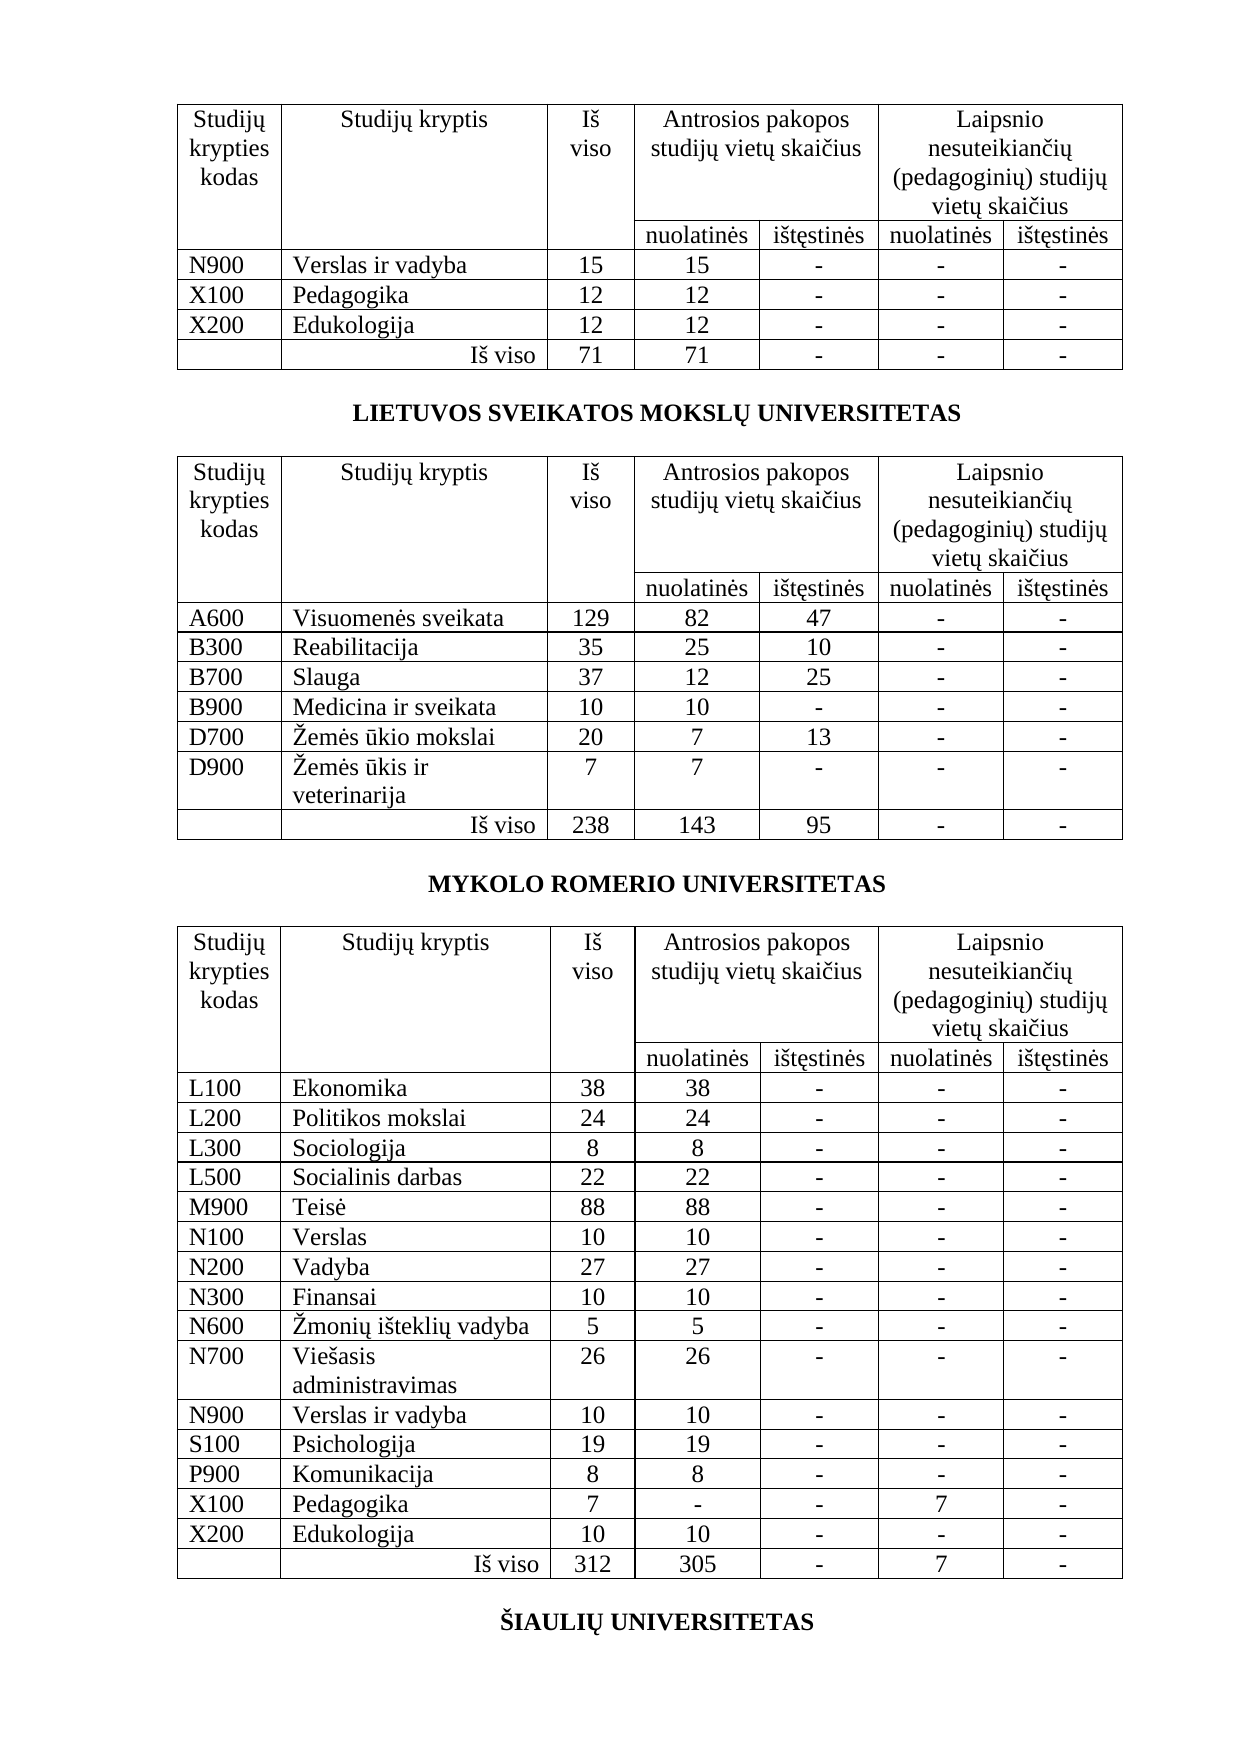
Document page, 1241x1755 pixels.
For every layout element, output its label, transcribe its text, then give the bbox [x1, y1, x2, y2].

table_cell N300 [178, 1282, 280, 1310]
table_cell - [879, 633, 1003, 661]
table_cell X100 [178, 1489, 280, 1518]
table_header Studijų kryptis [282, 105, 547, 249]
table_cell Žemės ūkis ir veterinarija [282, 752, 547, 809]
table_cell N200 [178, 1252, 280, 1281]
table_cell 95 [760, 810, 878, 839]
table_cell - [879, 1222, 1003, 1251]
table_cell 35 [548, 633, 634, 661]
table_cell - [1004, 1073, 1122, 1102]
table_cell - [879, 250, 1003, 279]
table_cell - [1004, 1519, 1122, 1548]
table_cell Edukologija [281, 1519, 550, 1548]
table_cell - [1004, 1430, 1122, 1458]
table_cell - [1004, 1311, 1122, 1340]
table_cell - [761, 1549, 878, 1577]
table_cell 143 [635, 810, 759, 839]
table_header Laipsnio nesuteikiančių (pedagoginių) studijų vietų skaičius [879, 927, 1122, 1042]
table_cell Sociologija [281, 1133, 550, 1161]
table_cell 12 [635, 280, 759, 309]
table_cell D700 [178, 722, 281, 751]
table_cell N900 [178, 250, 281, 279]
table_cell 10 [551, 1400, 634, 1428]
table_cell Medicina ir sveikata [282, 692, 547, 721]
table_cell nuolatinės [635, 221, 759, 249]
table_cell 88 [551, 1192, 634, 1221]
table_header Iš viso [548, 105, 634, 249]
table_cell Žmonių išteklių vadyba [281, 1311, 550, 1340]
table_cell - [1004, 1282, 1122, 1310]
table_cell 238 [548, 810, 634, 839]
table_cell nuolatinės [636, 1043, 760, 1072]
table_cell - [761, 1341, 878, 1399]
table_cell 27 [636, 1252, 760, 1281]
table_cell 10 [636, 1222, 760, 1251]
table_cell 71 [635, 340, 759, 368]
table_cell - [761, 1311, 878, 1340]
table_cell - [879, 1073, 1003, 1102]
table_cell Iš viso [281, 1549, 550, 1577]
table_cell - [1004, 1341, 1122, 1399]
table_cell 88 [636, 1192, 760, 1221]
table_cell - [1004, 1222, 1122, 1251]
table_cell 25 [760, 662, 878, 691]
table_cell 27 [551, 1252, 634, 1281]
table_cell 19 [636, 1430, 760, 1458]
table_cell Vadyba [281, 1252, 550, 1281]
table_cell 10 [636, 1282, 760, 1310]
table_cell Viešasis administravimas [281, 1341, 550, 1399]
table_cell - [1004, 340, 1122, 368]
table_cell [178, 810, 281, 839]
table_cell - [761, 1430, 878, 1458]
table_cell 38 [636, 1073, 760, 1102]
table_cell N600 [178, 1311, 280, 1340]
table_cell 7 [879, 1549, 1003, 1577]
table_cell - [879, 1192, 1003, 1221]
table_cell 12 [635, 662, 759, 691]
table_cell - [1004, 603, 1122, 631]
table_header Laipsnio nesuteikiančių (pedagoginių) studijų vietų skaičius [879, 105, 1122, 219]
table_header Antrosios pakopos studijų vietų skaičius [635, 105, 878, 219]
table_header Studijų krypties kodas [178, 105, 281, 249]
table_cell 5 [636, 1311, 760, 1340]
table_cell - [879, 603, 1003, 631]
table_cell Pedagogika [281, 1489, 550, 1518]
table_cell 25 [635, 633, 759, 661]
table_cell 10 [636, 1519, 760, 1548]
table_header Antrosios pakopos studijų vietų skaičius [636, 927, 878, 1042]
table_cell - [761, 1222, 878, 1251]
table_header Studijų krypties kodas [178, 457, 281, 602]
table_cell - [1004, 810, 1122, 839]
table_cell - [879, 810, 1003, 839]
table_cell 305 [636, 1549, 760, 1577]
table_cell nuolatinės [879, 221, 1003, 249]
table_cell - [1004, 633, 1122, 661]
table_cell ištęstinės [1004, 221, 1122, 249]
table_cell - [1004, 280, 1122, 309]
table_cell N100 [178, 1222, 280, 1251]
table_cell - [879, 1400, 1003, 1428]
table_cell - [761, 1519, 878, 1548]
table_cell ištęstinės [1004, 573, 1122, 602]
table_cell 19 [551, 1430, 634, 1458]
table_cell 26 [636, 1341, 760, 1399]
table_cell Edukologija [282, 310, 547, 339]
table_cell 10 [551, 1222, 634, 1251]
table_cell 129 [548, 603, 634, 631]
table_cell Žemės ūkio mokslai [282, 722, 547, 751]
table_cell - [760, 692, 878, 721]
table_cell 7 [635, 752, 759, 809]
table_cell - [761, 1073, 878, 1102]
table_cell 8 [636, 1133, 760, 1161]
table_cell - [879, 310, 1003, 339]
table_cell Psichologija [281, 1430, 550, 1458]
table_cell 10 [548, 692, 634, 721]
table_cell 15 [548, 250, 634, 279]
table_cell - [879, 1252, 1003, 1281]
table_cell 13 [760, 722, 878, 751]
table_cell 47 [760, 603, 878, 631]
table_cell 10 [760, 633, 878, 661]
table_cell - [1004, 1252, 1122, 1281]
table_cell Verslas [281, 1222, 550, 1251]
table_cell 7 [551, 1489, 634, 1518]
table_cell - [879, 692, 1003, 721]
table_header Studijų kryptis [281, 927, 550, 1072]
table_cell 8 [551, 1133, 634, 1161]
table_cell 10 [636, 1400, 760, 1428]
table_cell Politikos mokslai [281, 1103, 550, 1132]
table_cell 71 [548, 340, 634, 368]
table_cell [178, 1549, 280, 1577]
table_cell - [879, 1459, 1003, 1488]
table_cell 37 [548, 662, 634, 691]
table_cell - [1004, 1133, 1122, 1161]
table_cell 7 [548, 752, 634, 809]
table_cell X200 [178, 1519, 280, 1548]
table_cell N900 [178, 1400, 280, 1428]
table_cell L500 [178, 1163, 280, 1191]
table_cell - [879, 1133, 1003, 1161]
table_cell - [761, 1489, 878, 1518]
table_cell - [1004, 1489, 1122, 1518]
table_header Studijų kryptis [282, 457, 547, 602]
table_cell - [1004, 1549, 1122, 1577]
table_cell ištęstinės [761, 1043, 878, 1072]
table_cell Visuomenės sveikata [282, 603, 547, 631]
table_cell 10 [551, 1282, 634, 1310]
table_cell Verslas ir vadyba [282, 250, 547, 279]
table_cell 5 [551, 1311, 634, 1340]
table_cell - [761, 1103, 878, 1132]
text ŠIAULIŲ UNIVERSITETAS [177, 1607, 1137, 1636]
table_cell 38 [551, 1073, 634, 1102]
table_cell 20 [548, 722, 634, 751]
table_cell - [761, 1133, 878, 1161]
table_cell - [879, 280, 1003, 309]
table_cell - [1004, 662, 1122, 691]
table_cell - [761, 1192, 878, 1221]
table_cell 15 [635, 250, 759, 279]
table_cell Pedagogika [282, 280, 547, 309]
table_cell M900 [178, 1192, 280, 1221]
table_cell - [1004, 692, 1122, 721]
table_cell P900 [178, 1459, 280, 1488]
table_cell - [760, 250, 878, 279]
text MYKOLO ROMERIO UNIVERSITETAS [177, 869, 1137, 897]
table_cell 7 [635, 722, 759, 751]
table_cell - [636, 1489, 760, 1518]
table_cell 7 [879, 1489, 1003, 1518]
table_cell - [760, 310, 878, 339]
table_header Antrosios pakopos studijų vietų skaičius [635, 457, 878, 572]
table_cell 8 [636, 1459, 760, 1488]
table_cell [178, 340, 281, 368]
table_cell ištęstinės [760, 573, 878, 602]
table_cell 26 [551, 1341, 634, 1399]
table_cell - [879, 1103, 1003, 1132]
table_header Laipsnio nesuteikiančių (pedagoginių) studijų vietų skaičius [879, 457, 1122, 572]
table_cell B700 [178, 662, 281, 691]
table_cell Slauga [282, 662, 547, 691]
table_cell X100 [178, 280, 281, 309]
table_cell - [1004, 1103, 1122, 1132]
table_header Studijų krypties kodas [178, 927, 280, 1072]
table_cell Finansai [281, 1282, 550, 1310]
table_cell - [761, 1282, 878, 1310]
table_cell - [761, 1400, 878, 1428]
table_cell A600 [178, 603, 281, 631]
table_cell - [1004, 722, 1122, 751]
table_cell 10 [635, 692, 759, 721]
table_cell - [879, 1311, 1003, 1340]
table_cell 12 [635, 310, 759, 339]
table_cell L300 [178, 1133, 280, 1161]
table_cell - [1004, 1459, 1122, 1488]
table_cell 22 [551, 1163, 634, 1191]
table_cell - [760, 280, 878, 309]
table_cell 22 [636, 1163, 760, 1191]
table_cell - [761, 1459, 878, 1488]
table_cell - [879, 1519, 1003, 1548]
table_cell - [879, 1282, 1003, 1310]
table_cell - [761, 1163, 878, 1191]
table_cell S100 [178, 1430, 280, 1458]
table_cell - [1004, 752, 1122, 809]
table_header Iš viso [551, 927, 634, 1072]
table_cell - [1004, 1163, 1122, 1191]
table_cell - [761, 1252, 878, 1281]
table_cell - [879, 340, 1003, 368]
table_cell ištęstinės [1004, 1043, 1122, 1072]
text LIETUVOS SVEIKATOS MOKSLŲ UNIVERSITETAS [177, 398, 1137, 427]
table_cell - [879, 662, 1003, 691]
table_cell 12 [548, 280, 634, 309]
table_cell Komunikacija [281, 1459, 550, 1488]
table_cell Reabilitacija [282, 633, 547, 661]
table_cell - [879, 1163, 1003, 1191]
table_cell B300 [178, 633, 281, 661]
table_cell nuolatinės [635, 573, 759, 602]
table_cell L200 [178, 1103, 280, 1132]
table_cell Iš viso [282, 810, 547, 839]
table_cell - [1004, 250, 1122, 279]
table_cell ištęstinės [760, 221, 878, 249]
table_cell - [1004, 1192, 1122, 1221]
table_cell 24 [636, 1103, 760, 1132]
table_cell Iš viso [282, 340, 547, 368]
table_cell Ekonomika [281, 1073, 550, 1102]
table_cell - [879, 1341, 1003, 1399]
table_cell B900 [178, 692, 281, 721]
table_cell nuolatinės [879, 1043, 1003, 1072]
table_cell Teisė [281, 1192, 550, 1221]
table_cell D900 [178, 752, 281, 809]
table_cell - [760, 340, 878, 368]
table_header Iš viso [548, 457, 634, 602]
table_cell Socialinis darbas [281, 1163, 550, 1191]
table_cell - [879, 752, 1003, 809]
table_cell 82 [635, 603, 759, 631]
table_cell 24 [551, 1103, 634, 1132]
table_cell Verslas ir vadyba [281, 1400, 550, 1428]
table_cell L100 [178, 1073, 280, 1102]
table_cell nuolatinės [879, 573, 1003, 602]
table_cell 10 [551, 1519, 634, 1548]
table_cell N700 [178, 1341, 280, 1399]
table_cell 12 [548, 310, 634, 339]
table_cell - [1004, 310, 1122, 339]
table_cell X200 [178, 310, 281, 339]
table_cell - [760, 752, 878, 809]
table_cell 8 [551, 1459, 634, 1488]
table_cell - [1004, 1400, 1122, 1428]
table_cell - [879, 1430, 1003, 1458]
table_cell 312 [551, 1549, 634, 1577]
table_cell - [879, 722, 1003, 751]
